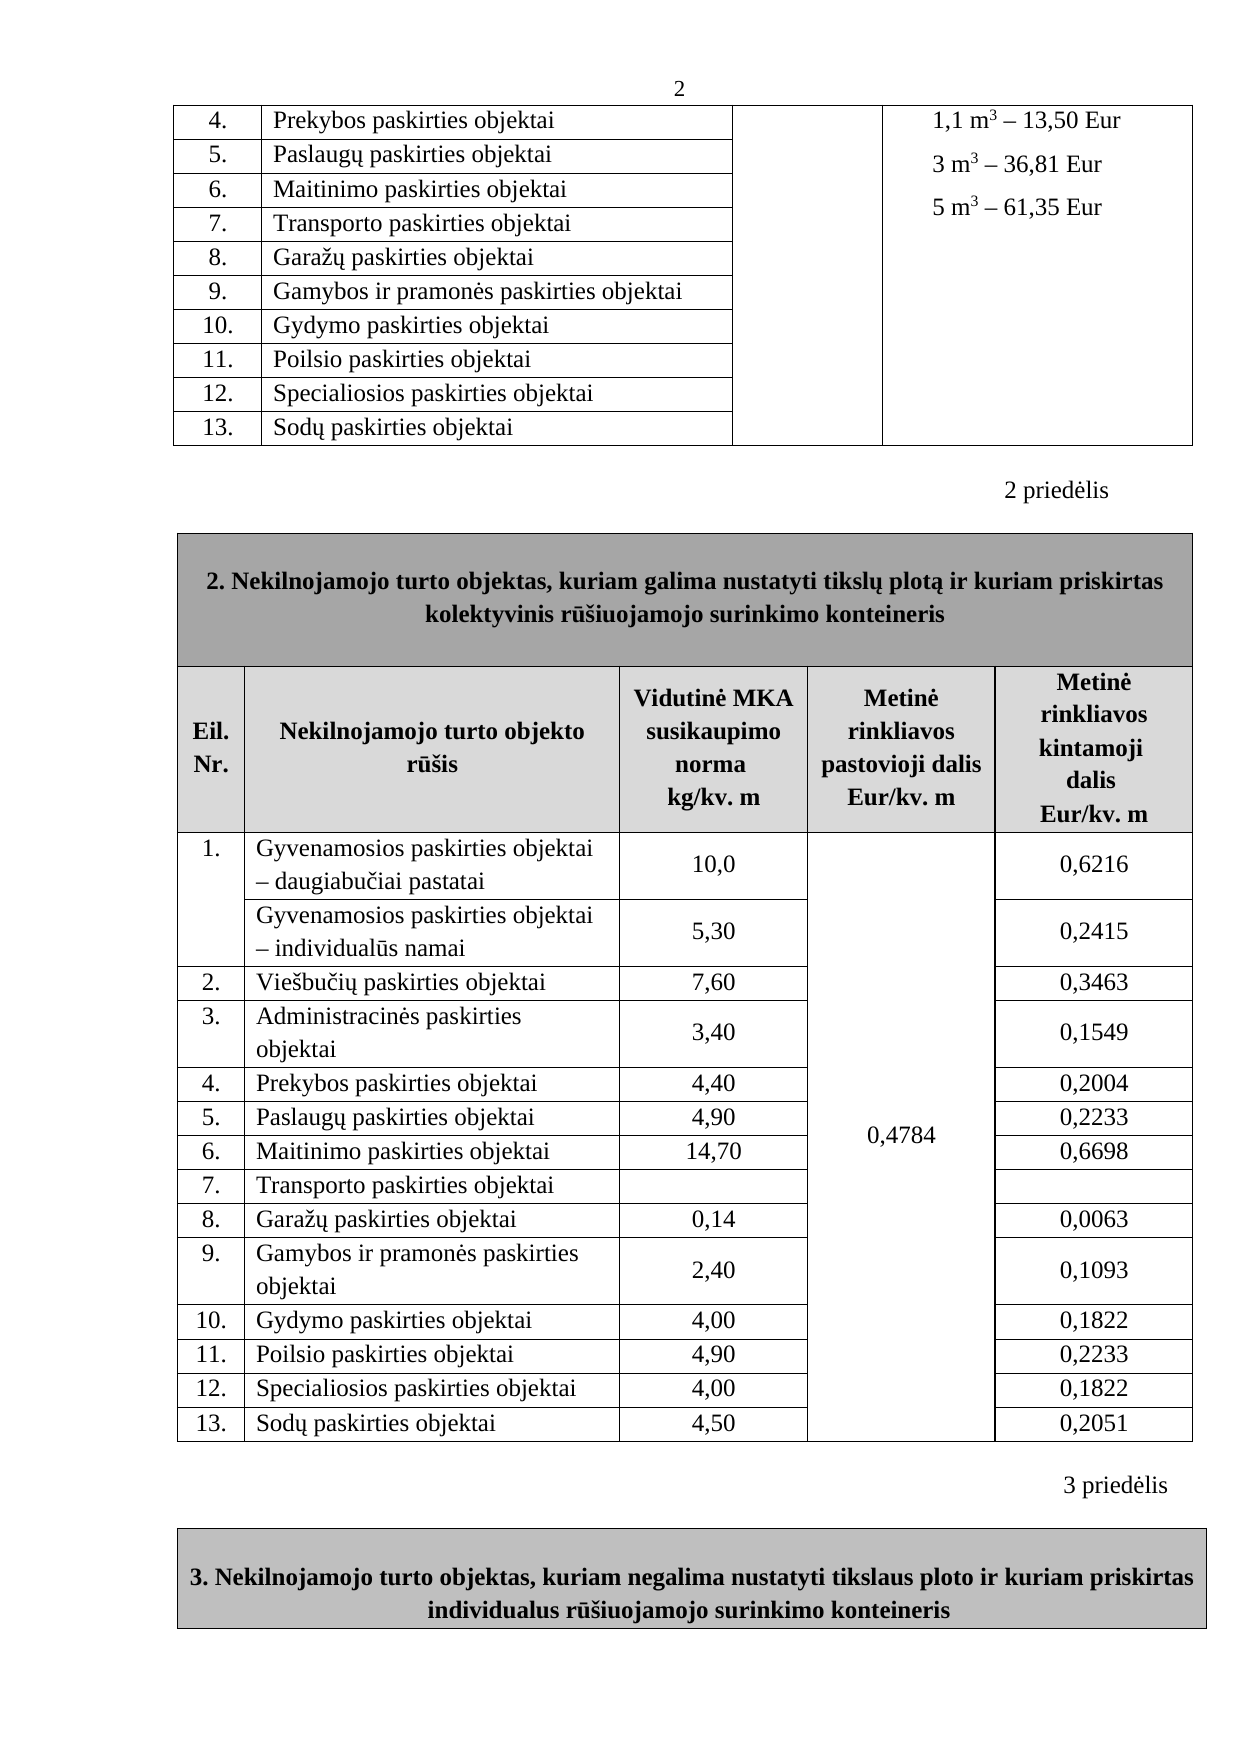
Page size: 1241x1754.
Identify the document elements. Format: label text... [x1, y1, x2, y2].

table_cell 4. [178, 1068, 244, 1101]
table_cell 4,00 [620, 1374, 807, 1407]
table_cell Metinė rinkliavos pastovioji dalis Eur/kv. m [808, 667, 994, 832]
table_header 2. Nekilnojamojo turto objektas, kuriam galima nustatyti tikslų plotą ir kuriam priskirtas kolektyvinis rūšiuojamojo surinkimo konteineris [178, 534, 1192, 666]
table_cell [620, 1170, 807, 1203]
table_cell Maitinimo paskirties objektai [245, 1136, 619, 1169]
table_cell Poilsio paskirties objektai [245, 1340, 619, 1372]
table_cell Garažų paskirties objektai [245, 1204, 619, 1237]
table_cell 5. [174, 140, 261, 173]
table_cell 0,2233 [996, 1340, 1192, 1372]
table_cell 0,6216 [996, 833, 1192, 899]
table_cell 7. [174, 208, 261, 241]
table_cell Prekybos paskirties objektai [245, 1068, 619, 1101]
table_cell Vidutinė MKA susikaupimo norma kg/kv. m [620, 667, 807, 832]
table_cell Poilsio paskirties objektai [262, 344, 732, 377]
table_cell 6. [178, 1136, 244, 1169]
table_cell 5. [178, 1102, 244, 1135]
table_cell Sodų paskirties objektai [262, 412, 732, 445]
table_cell 2,40 [620, 1238, 807, 1304]
table_cell 0,0063 [996, 1204, 1192, 1237]
table_cell Gyvenamosios paskirties objektai – daugiabučiai pastatai [245, 833, 619, 899]
table_cell 1. [178, 833, 244, 966]
table_cell 3,40 [620, 1001, 807, 1067]
table_cell 0,1093 [996, 1238, 1192, 1304]
table_cell 11. [174, 344, 261, 377]
table_cell 7. [178, 1170, 244, 1203]
table_cell Specialiosios paskirties objektai [245, 1374, 619, 1407]
table_cell 4,90 [620, 1340, 807, 1372]
table_cell 0,4784 [808, 833, 994, 1441]
table_cell 2. [178, 967, 244, 1000]
table_cell 9. [178, 1238, 244, 1304]
table_cell 8. [174, 242, 261, 275]
table_cell 0,2415 [996, 900, 1192, 966]
table_cell Nekilnojamojo turto objekto rūšis [245, 667, 619, 832]
table_cell 12. [178, 1374, 244, 1407]
table_cell Transporto paskirties objektai [262, 208, 732, 241]
table_cell 5,30 [620, 900, 807, 966]
table_cell 12. [174, 378, 261, 411]
table_cell 3. [178, 1001, 244, 1067]
table_cell 0,2004 [996, 1068, 1192, 1101]
table_cell 11. [178, 1340, 244, 1372]
table_cell 4,90 [620, 1102, 807, 1135]
table_cell 4,50 [620, 1408, 807, 1441]
table_cell Gydymo paskirties objektai [245, 1305, 619, 1338]
table_cell 0,1822 [996, 1305, 1192, 1338]
text 2 priedėlis [1004, 475, 1181, 504]
table_cell Viešbučių paskirties objektai [245, 967, 619, 1000]
table_cell 10. [174, 310, 261, 343]
table_cell Paslaugų paskirties objektai [245, 1102, 619, 1135]
table_cell 13. [174, 412, 261, 445]
table_cell 0,14 [620, 1204, 807, 1237]
table_cell Administracinės paskirties objektai [245, 1001, 619, 1067]
table_cell Transporto paskirties objektai [245, 1170, 619, 1203]
table_cell 9. [174, 276, 261, 309]
table_cell 0,2233 [996, 1102, 1192, 1135]
table_cell Sodų paskirties objektai [245, 1408, 619, 1441]
table_cell 4,00 [620, 1305, 807, 1338]
table_cell Metinė rinkliavos kintamoji dalis Eur/kv. m [996, 667, 1192, 832]
table_cell Maitinimo paskirties objektai [262, 174, 732, 207]
table_cell [996, 1170, 1192, 1203]
table_cell Prekybos paskirties objektai [262, 106, 732, 138]
table_cell Specialiosios paskirties objektai [262, 378, 732, 411]
table_cell 8. [178, 1204, 244, 1237]
table_cell 0,2051 [996, 1408, 1192, 1441]
table_cell [733, 106, 882, 445]
table_cell Paslaugų paskirties objektai [262, 140, 732, 173]
table_cell 0,6698 [996, 1136, 1192, 1169]
table_cell Gydymo paskirties objektai [262, 310, 732, 343]
table_cell 10. [178, 1305, 244, 1338]
table_cell 13. [178, 1408, 244, 1441]
table_cell 6. [174, 174, 261, 207]
table_cell 0,3463 [996, 967, 1192, 1000]
table_header 3. Nekilnojamojo turto objektas, kuriam negalima nustatyti tikslaus ploto ir kuriam priskirtas individualus rūšiuojamojo surinkimo konteineris [178, 1529, 1206, 1628]
table_cell 0,1549 [996, 1001, 1192, 1067]
table_cell 0,1822 [996, 1374, 1192, 1407]
table_cell Garažų paskirties objektai [262, 242, 732, 275]
table_cell Eil. Nr. [178, 667, 244, 832]
table_cell 10,0 [620, 833, 807, 899]
table_cell 14,70 [620, 1136, 807, 1169]
table_cell 4. [174, 106, 261, 138]
text 3 priedėlis [1063, 1470, 1181, 1499]
table_cell Gyvenamosios paskirties objektai – individualūs namai [245, 900, 619, 966]
table_cell Gamybos ir pramonės paskirties objektai [245, 1238, 619, 1304]
table_cell 1,1 m3 – 13,50 Eur 3 m3 – 36,81 Eur 5 m3 – 61,35 Eur [883, 106, 1192, 445]
table_cell Gamybos ir pramonės paskirties objektai [262, 276, 732, 309]
table_cell 4,40 [620, 1068, 807, 1101]
table_cell 7,60 [620, 967, 807, 1000]
